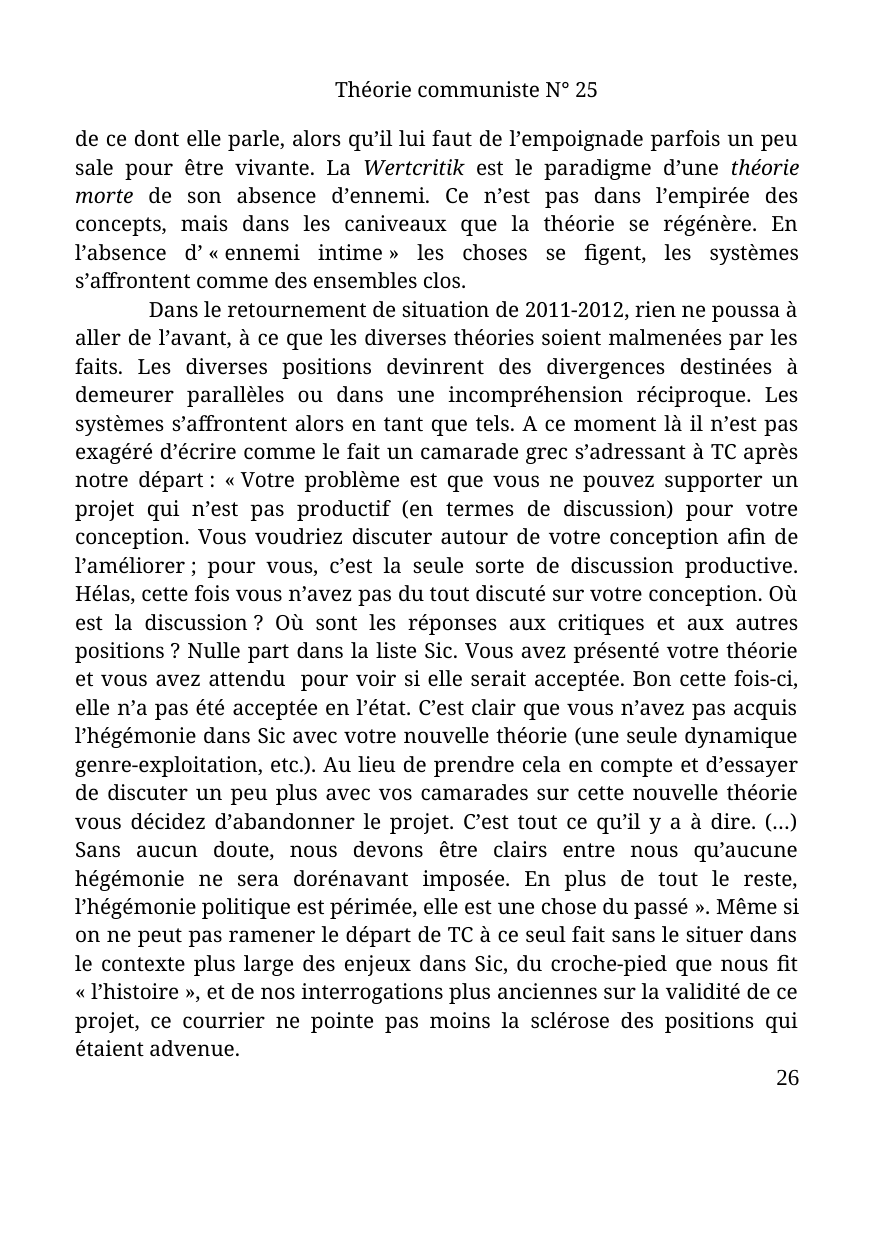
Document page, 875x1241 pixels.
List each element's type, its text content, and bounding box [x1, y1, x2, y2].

text Dans le retournement de situation de 2011-2012, rien ne poussa à aller de l’avant, à ce que les diverses théories soient malmenées par les faits. Les diverses positions devinrent des divergences destinées à demeurer parallèles ou dans une incompréhension réciproque. Les systèmes s’affrontent alors en tant que tels. A ce moment là il n’est pas exagéré d’écrire comme le fait un camarade grec s’adressant à TC après notre départ : « Votre problème est que vous ne pouvez supporter un projet qui n’est pas productif (en termes de discussion) pour votre conception. Vous voudriez discuter autour de votre conception afin de l’améliorer ; pour vous, c’est la seule sorte de discussion productive. Hélas, cette fois vous n’avez pas du tout discuté sur votre conception. Où est la discussion ? Où sont les réponses aux critiques et aux autres positions ? Nulle part dans la liste Sic. Vous avez présenté votre théorie et vous avez attendu pour voir si elle serait acceptée. Bon cette fois-ci, elle n’a pas été acceptée en l’état. C’est clair que vous n’avez pas acquis l’hégémonie dans Sic avec votre nouvelle théorie (une seule dynamique genre-exploitation, etc.). Au lieu de prendre cela en compte et d’essayer de discuter un peu plus avec vos camarades sur cette nouvelle théorie vous décidez d’abandonner le projet. C’est tout ce qu’il y a à dire. (…) Sans aucun doute, nous devons être clairs entre nous qu’aucune hégémonie ne sera dorénavant imposée. En plus de tout le reste, l’hégémonie politique est périmée, elle est une chose du passé ». Même si on ne peut pas ramener le départ de TC à ce seul fait sans le situer dans le contexte plus large des enjeux dans Sic, du croche-pied que nous fit « l’histoire », et de nos interrogations plus anciennes sur la validité de ce projet, ce courrier ne pointe pas moins la sclérose des positions qui étaient advenue. [75, 295, 799, 1063]
text de ce dont elle parle, alors qu’il lui faut de l’empoignade parfois un peu sale pour être vivante. La Wertcritik est le paradigme d’une théorie morte de son absence d’ennemi. Ce n’est pas dans l’empirée des concepts, mais dans les caniveaux que la théorie se régénère. En l’absence d’ « ennemi intime » les choses se figent, les systèmes s’affrontent comme des ensembles clos. [75, 124, 799, 295]
